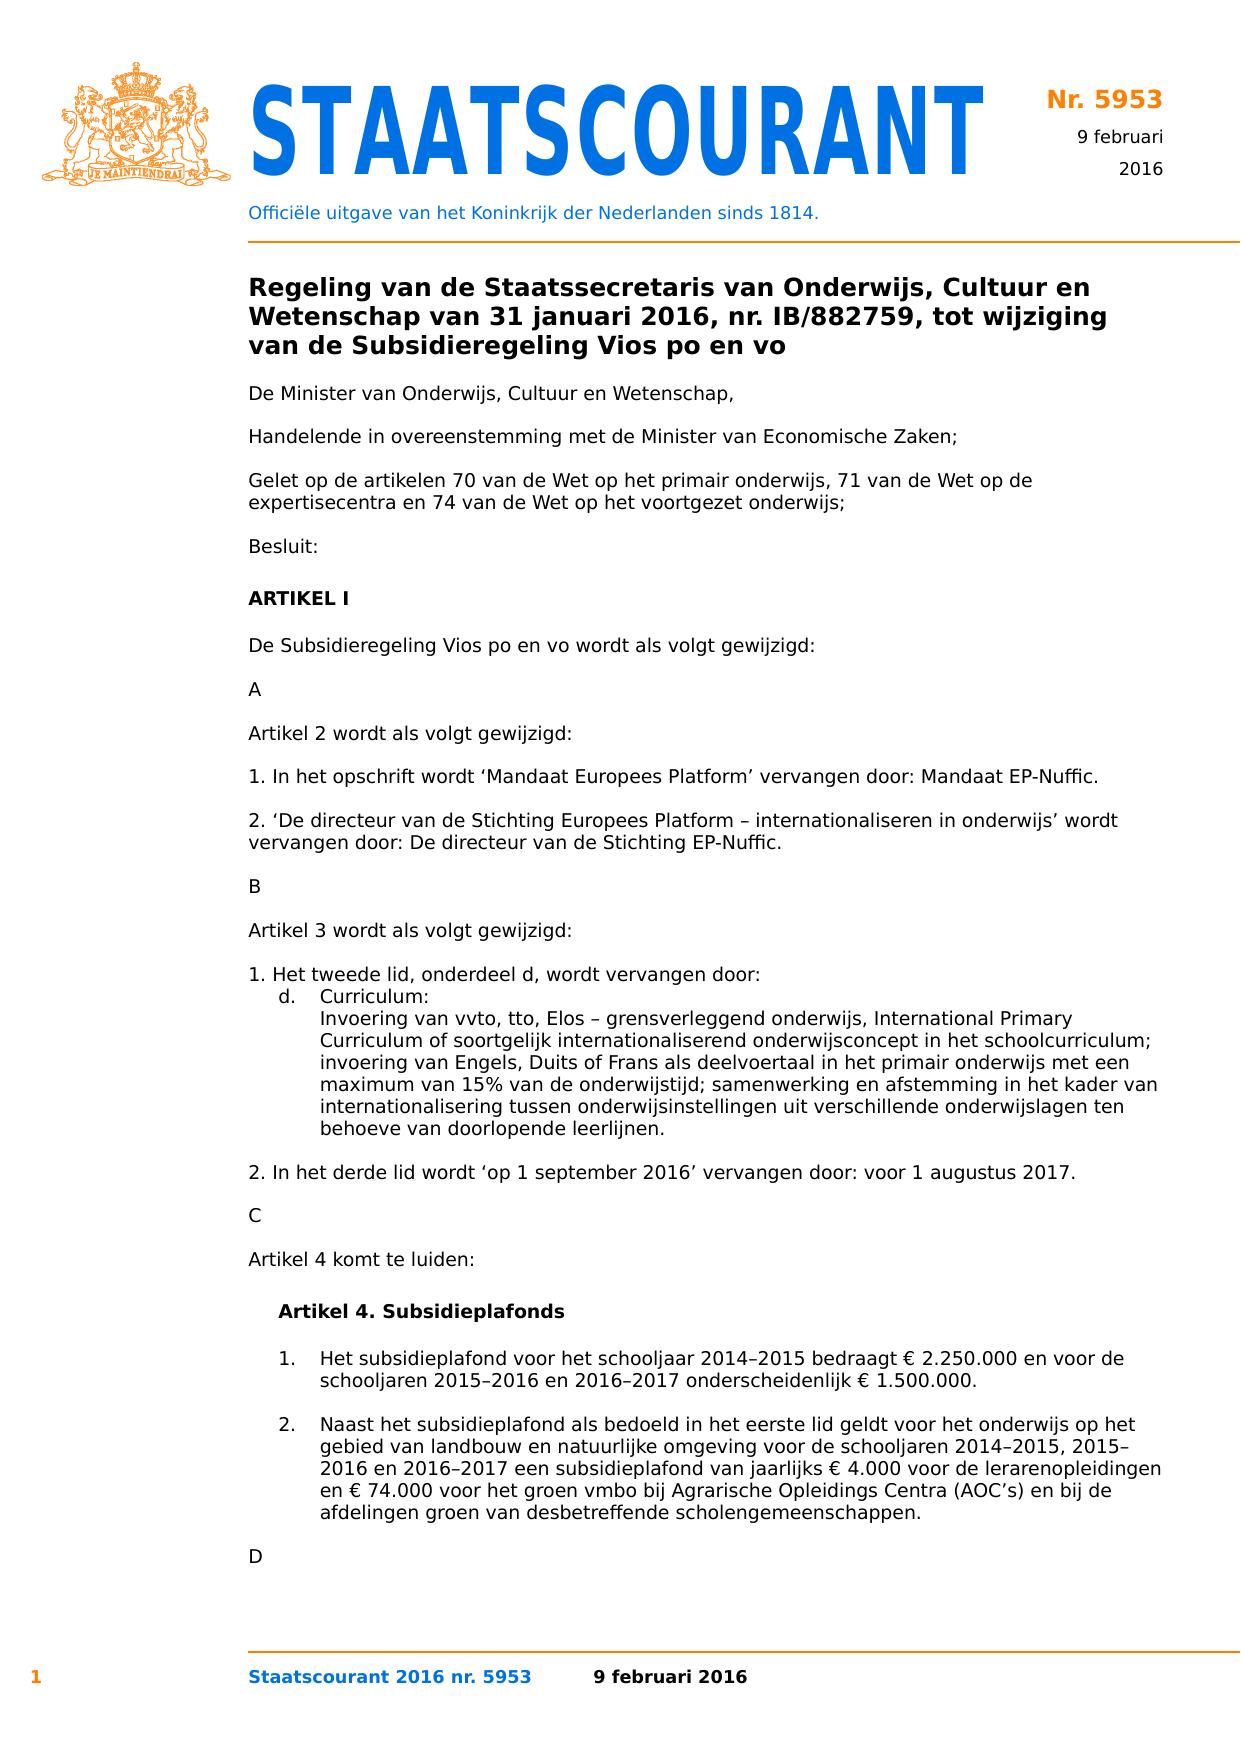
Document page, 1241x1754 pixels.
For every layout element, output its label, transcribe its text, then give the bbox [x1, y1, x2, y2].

table_cell Officiële uitgave van het Koninkrijk der Nederlanden sinds 1814. [248, 203, 1240, 241]
picture [41, 62, 231, 186]
text C [248, 1205, 1163, 1227]
text Handelende in overeenstemming met de Minister van Economische Zaken; [248, 426, 1163, 448]
text De Minister van Onderwijs, Cultuur en Wetenschap, [248, 382, 1163, 404]
text Artikel 4 komt te luiden: [248, 1249, 1163, 1271]
table_header [25, 62, 248, 241]
text Gelet op de artikelen 70 van de Wet op het primair onderwijs, 71 van de Wet op de expertisecentra en 74 van de Wet op het voortgezet onderwijs; [248, 470, 1163, 514]
table_cell 9 februari [998, 121, 1240, 153]
subtitle Regeling van de Staatssecretaris van Onderwijs, Cultuur en Wetenschap van 31 januari 2016, nr. IB/882759, tot wijziging van de Subsidieregeling Vios po en vo [248, 273, 1163, 361]
text B [248, 876, 1163, 898]
table_cell 2016 [998, 153, 1240, 203]
text Invoering van vvto, tto, Elos – grensverleggend onderwijs, International Primary Curriculum of soortgelijk internationaliserend onderwijsconcept in het schoolcurriculum; invoering van Engels, Duits of Frans als deelvoertaal in het primair onderwijs met een maximum van 15% van de onderwijstijd; samenwerking en afstemming in het kader van internationalisering tussen onderwijsinstellingen uit verschillende onderwijslagen ten behoeve van doorlopende leerlijnen. [319, 1008, 1163, 1140]
text 1. Het subsidieplafond voor het schooljaar 2014–2015 bedraagt € 2.250.000 en voor de schooljaren 2015–2016 en 2016–2017 onderscheidenlijk € 1.500.000. [278, 1348, 1163, 1392]
text 2. Naast het subsidieplafond als bedoeld in het eerste lid geldt voor het onderwijs op het gebied van landbouw en natuurlijke omgeving voor de schooljaren 2014–2015, 2015–2016 en 2016–2017 een subsidieplafond van jaarlijks € 4.000 voor de lerarenopleidingen en € 74.000 voor het groen vmbo bij Agrarische Opleidings Centra (AOC’s) en bij de afdelingen groen van desbetreffende scholengemeenschappen. [278, 1414, 1163, 1524]
text 2. ‘De directeur van de Stichting Europees Platform – internationaliseren in onderwijs’ wordt vervangen door: De directeur van de Stichting EP-Nuffic. [248, 810, 1163, 854]
text De Subsidieregeling Vios po en vo wordt als volgt gewijzigd: [248, 635, 1163, 657]
text d. Curriculum: [278, 986, 1163, 1008]
text Artikel 2 wordt als volgt gewijzigd: [248, 723, 1163, 744]
text Artikel 3 wordt als volgt gewijzigd: [248, 920, 1163, 942]
text A [248, 679, 1163, 701]
text 1. In het opschrift wordt ‘Mandaat Europees Platform’ vervangen door: Mandaat EP-Nuffic. [248, 766, 1163, 788]
text Besluit: [248, 536, 1163, 558]
subtitle Artikel 4. Subsidieplafonds [278, 1301, 1163, 1323]
table_header Nr. 5953 [998, 62, 1240, 121]
text 2. In het derde lid wordt ‘op 1 september 2016’ vervangen door: voor 1 augustus 2017. [248, 1162, 1163, 1183]
table_header STAATSCOURANT [248, 62, 998, 203]
subtitle ARTIKEL I [248, 588, 1163, 610]
text 1. Het tweede lid, onderdeel d, wordt vervangen door: [248, 964, 1163, 986]
text D [248, 1546, 1163, 1568]
